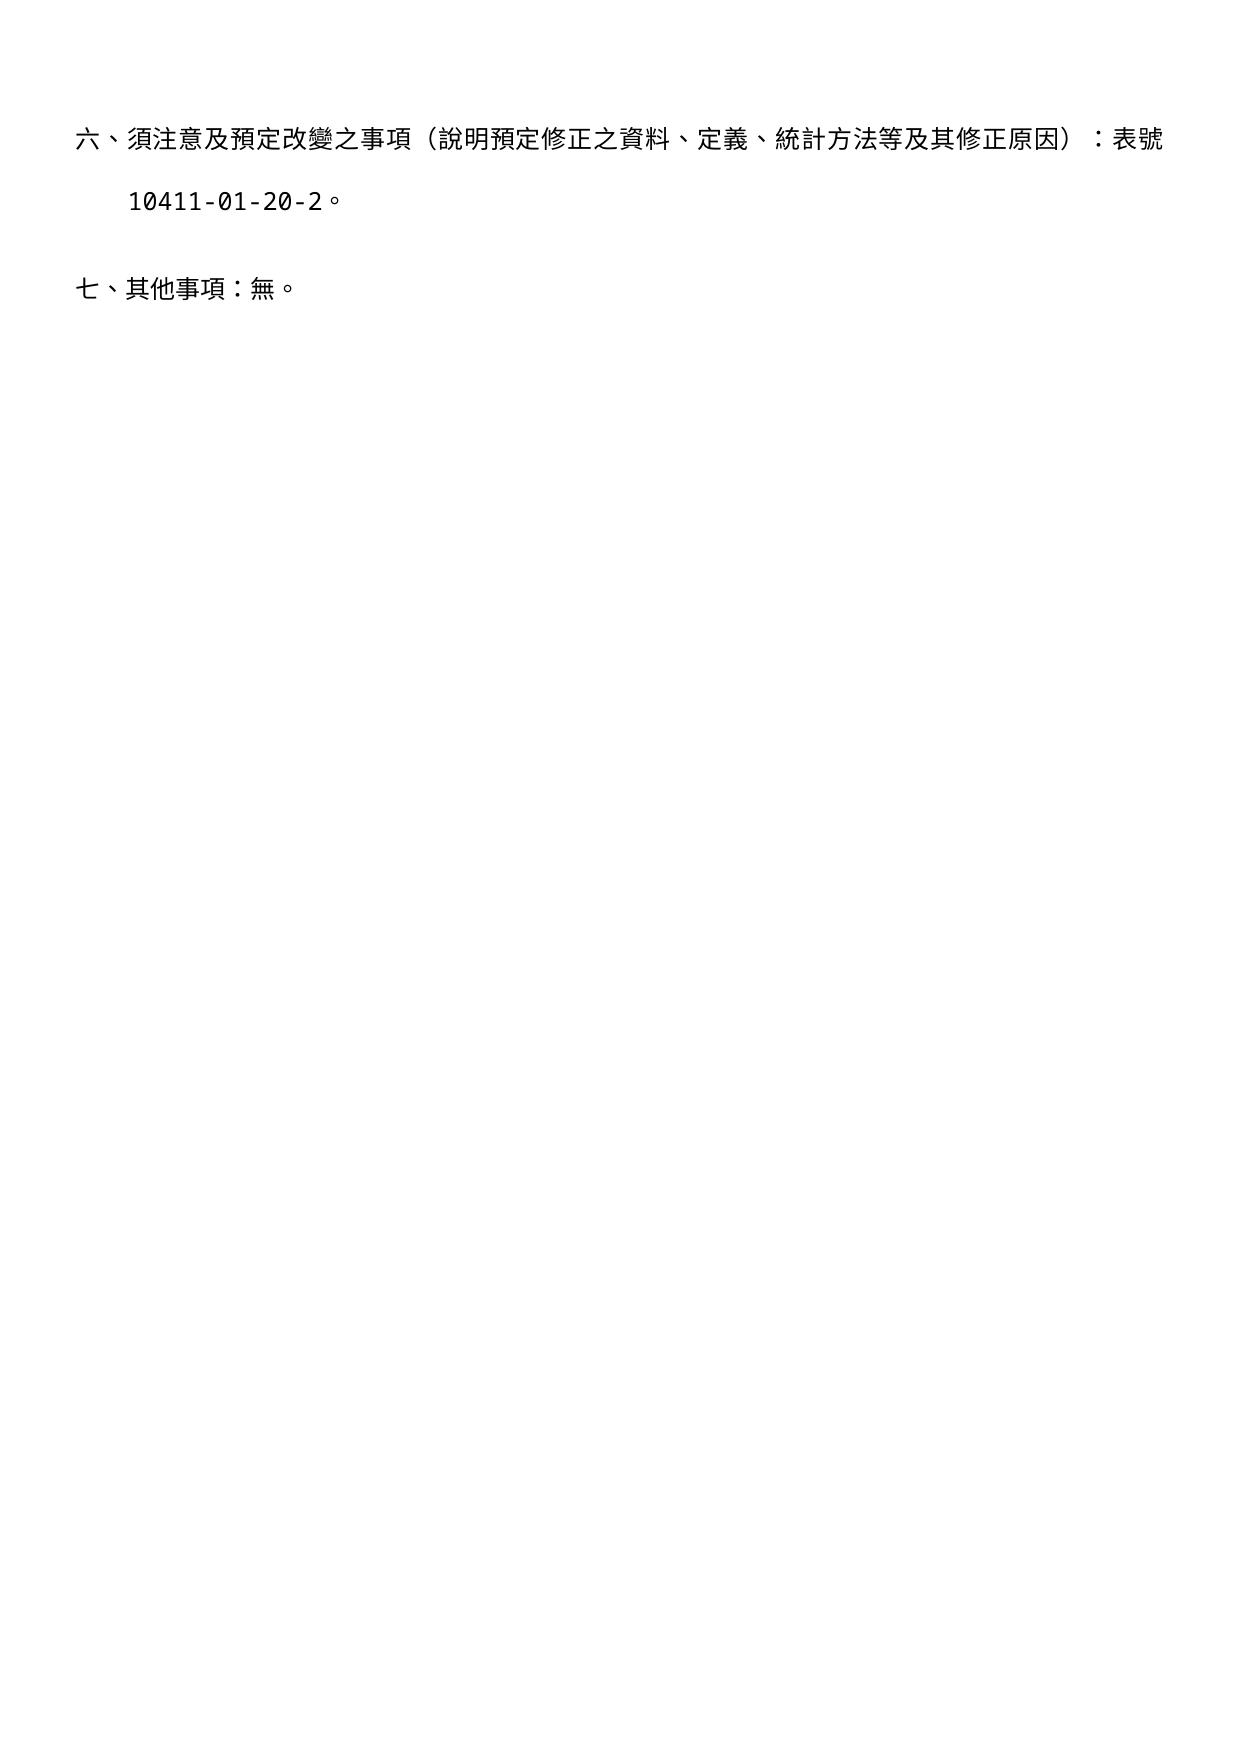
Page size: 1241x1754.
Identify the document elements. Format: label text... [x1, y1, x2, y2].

text 六、須注意及預定改變之事項（說明預定修正之資料、定義、統計方法等及其修正原因）：表號10411-01-20-2。 [75, 96, 1165, 221]
text 七、其他事項：無。 [75, 246, 1165, 308]
